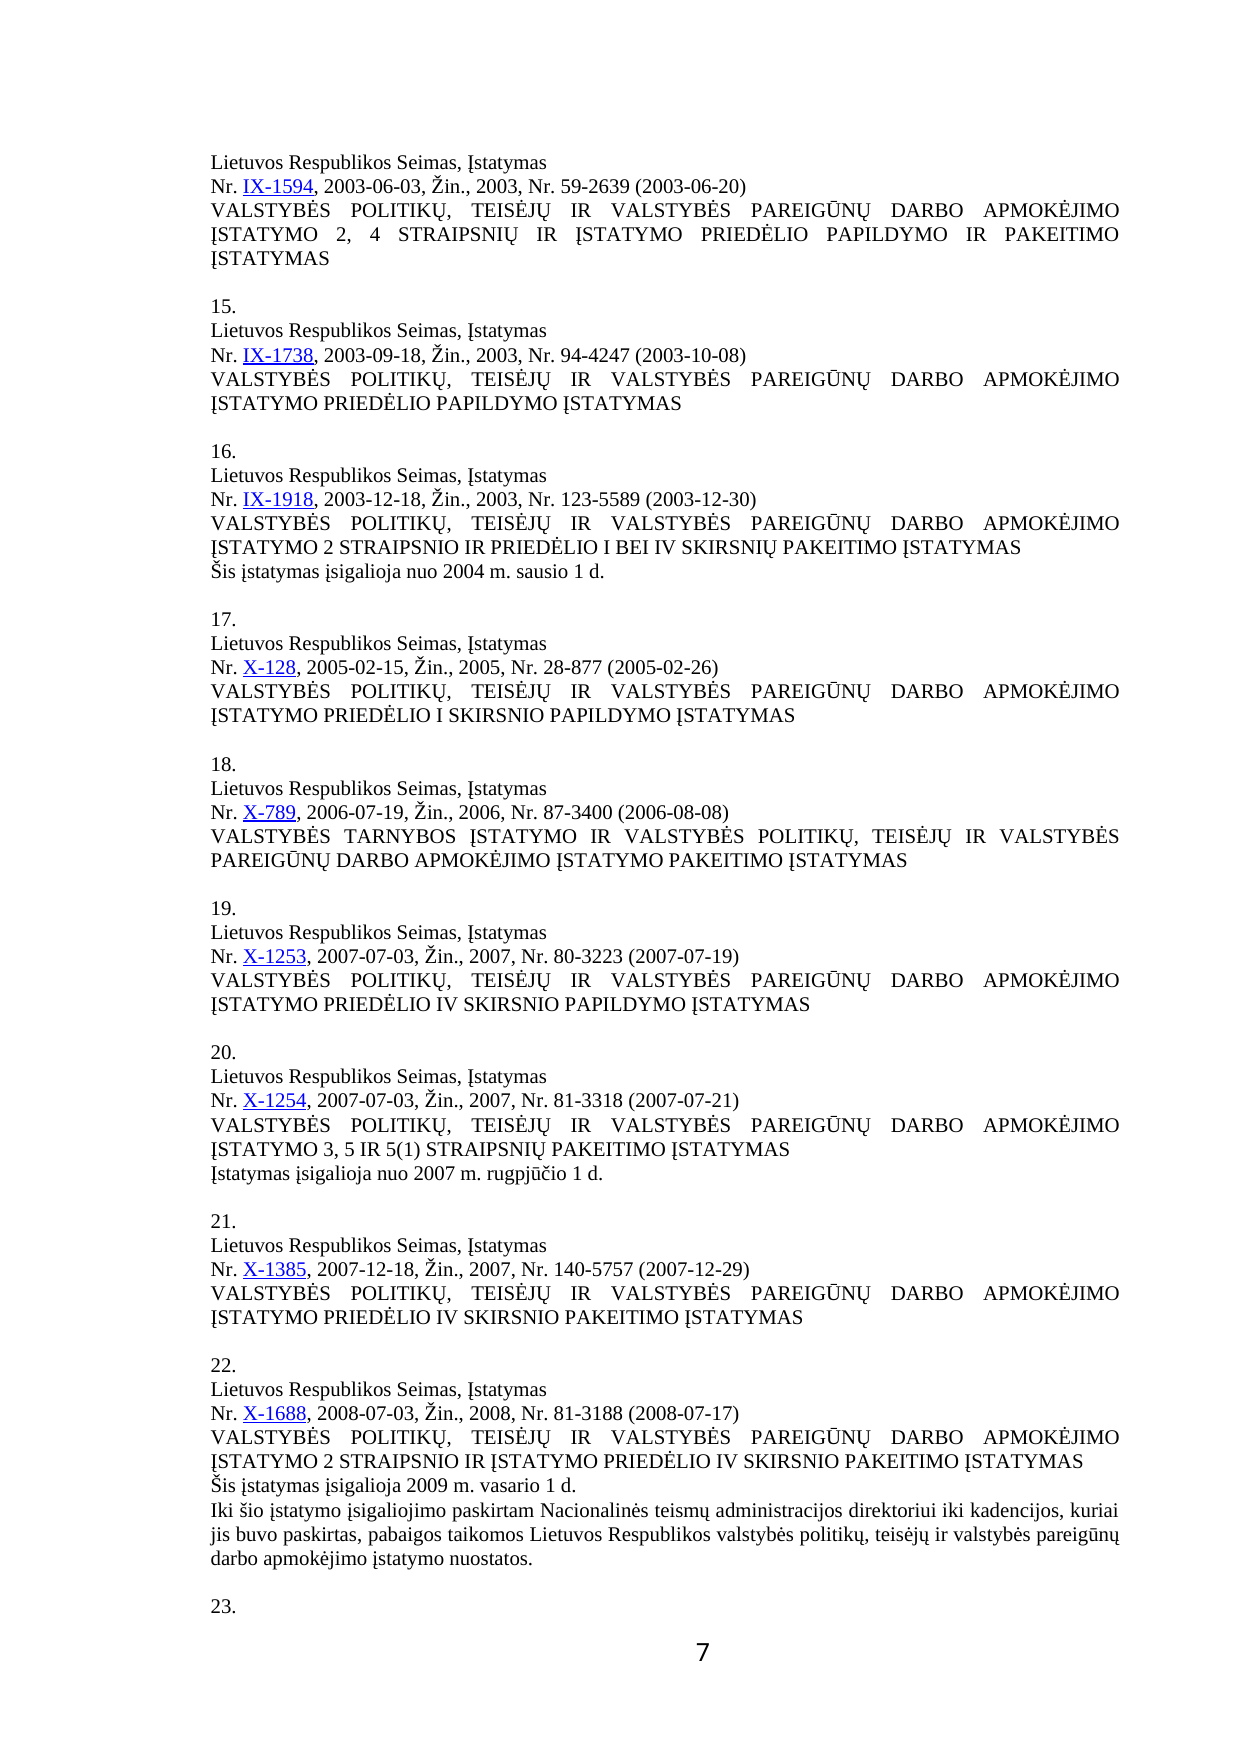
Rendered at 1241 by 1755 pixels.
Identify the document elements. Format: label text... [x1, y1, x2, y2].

text Lietuvos Respublikos Seimas, Įstatymas [210, 463, 1120, 487]
text VALSTYBĖS POLITIKŲ, TEISĖJŲ IR VALSTYBĖS PAREIGŪNŲ DARBO APMOKĖJIMO ĮSTATYMO 2, 4 STRAIPSNIŲ IR ĮSTATYMO PRIEDĖLIO PAPILDYMO IR PAKEITIMO ĮSTATYMAS [210, 198, 1120, 270]
text 23. [210, 1594, 1120, 1618]
text VALSTYBĖS POLITIKŲ, TEISĖJŲ IR VALSTYBĖS PAREIGŪNŲ DARBO APMOKĖJIMO ĮSTATYMO PRIEDĖLIO I SKIRSNIO PAPILDYMO ĮSTATYMAS [210, 679, 1120, 727]
text Šis įstatymas įsigalioja 2009 m. vasario 1 d. [210, 1473, 1120, 1497]
text Nr. IX-1738, 2003-09-18, Žin., 2003, Nr. 94-4247 (2003-10-08) [210, 342, 1120, 367]
text Nr. X-789, 2006-07-19, Žin., 2006, Nr. 87-3400 (2006-08-08) [210, 800, 1120, 824]
text Nr. X-1253, 2007-07-03, Žin., 2007, Nr. 80-3223 (2007-07-19) [210, 944, 1120, 968]
text Lietuvos Respublikos Seimas, Įstatymas [210, 1064, 1120, 1088]
text 16. [210, 439, 1120, 463]
text Nr. IX-1918, 2003-12-18, Žin., 2003, Nr. 123-5589 (2003-12-30) [210, 487, 1120, 511]
text Lietuvos Respublikos Seimas, Įstatymas [210, 1377, 1120, 1401]
text Nr. X-1385, 2007-12-18, Žin., 2007, Nr. 140-5757 (2007-12-29) [210, 1257, 1120, 1281]
text VALSTYBĖS POLITIKŲ, TEISĖJŲ IR VALSTYBĖS PAREIGŪNŲ DARBO APMOKĖJIMO ĮSTATYMO 2 STRAIPSNIO IR ĮSTATYMO PRIEDĖLIO IV SKIRSNIO PAKEITIMO ĮSTATYMAS [210, 1425, 1120, 1473]
text Įstatymas įsigalioja nuo 2007 m. rugpjūčio 1 d. [210, 1161, 1120, 1185]
text 17. [210, 607, 1120, 631]
text Lietuvos Respublikos Seimas, Įstatymas [210, 150, 1120, 174]
text 15. [210, 294, 1120, 318]
text 21. [210, 1209, 1120, 1233]
text Nr. X-1688, 2008-07-03, Žin., 2008, Nr. 81-3188 (2008-07-17) [210, 1401, 1120, 1425]
text Šis įstatymas įsigalioja nuo 2004 m. sausio 1 d. [210, 559, 1120, 583]
text Lietuvos Respublikos Seimas, Įstatymas [210, 631, 1120, 655]
text 19. [210, 896, 1120, 920]
text Lietuvos Respublikos Seimas, Įstatymas [210, 318, 1120, 342]
text 22. [210, 1353, 1120, 1377]
text VALSTYBĖS POLITIKŲ, TEISĖJŲ IR VALSTYBĖS PAREIGŪNŲ DARBO APMOKĖJIMO ĮSTATYMO PRIEDĖLIO PAPILDYMO ĮSTATYMAS [210, 367, 1120, 415]
text 18. [210, 752, 1120, 776]
text VALSTYBĖS POLITIKŲ, TEISĖJŲ IR VALSTYBĖS PAREIGŪNŲ DARBO APMOKĖJIMO ĮSTATYMO 2 STRAIPSNIO IR PRIEDĖLIO I BEI IV SKIRSNIŲ PAKEITIMO ĮSTATYMAS [210, 511, 1120, 559]
text Nr. IX-1594, 2003-06-03, Žin., 2003, Nr. 59-2639 (2003-06-20) [210, 174, 1120, 198]
text VALSTYBĖS POLITIKŲ, TEISĖJŲ IR VALSTYBĖS PAREIGŪNŲ DARBO APMOKĖJIMO ĮSTATYMO PRIEDĖLIO IV SKIRSNIO PAKEITIMO ĮSTATYMAS [210, 1281, 1120, 1329]
text Iki šio įstatymo įsigaliojimo paskirtam Nacionalinės teismų administracijos direktoriui iki kadencijos, kuriai jis buvo paskirtas, pabaigos taikomos Lietuvos Respublikos valstybės politikų, teisėjų ir valstybės pareigūnų darbo apmokėjimo įstatymo nuostatos. [210, 1497, 1120, 1570]
text 20. [210, 1040, 1120, 1064]
text Nr. X-1254, 2007-07-03, Žin., 2007, Nr. 81-3318 (2007-07-21) [210, 1088, 1120, 1112]
text Nr. X-128, 2005-02-15, Žin., 2005, Nr. 28-877 (2005-02-26) [210, 655, 1120, 679]
text Lietuvos Respublikos Seimas, Įstatymas [210, 1233, 1120, 1257]
text VALSTYBĖS TARNYBOS ĮSTATYMO IR VALSTYBĖS POLITIKŲ, TEISĖJŲ IR VALSTYBĖS PAREIGŪNŲ DARBO APMOKĖJIMO ĮSTATYMO PAKEITIMO ĮSTATYMAS [210, 824, 1120, 872]
text Lietuvos Respublikos Seimas, Įstatymas [210, 920, 1120, 944]
text VALSTYBĖS POLITIKŲ, TEISĖJŲ IR VALSTYBĖS PAREIGŪNŲ DARBO APMOKĖJIMO ĮSTATYMO PRIEDĖLIO IV SKIRSNIO PAPILDYMO ĮSTATYMAS [210, 968, 1120, 1016]
text VALSTYBĖS POLITIKŲ, TEISĖJŲ IR VALSTYBĖS PAREIGŪNŲ DARBO APMOKĖJIMO ĮSTATYMO 3, 5 IR 5(1) STRAIPSNIŲ PAKEITIMO ĮSTATYMAS [210, 1112, 1120, 1161]
text Lietuvos Respublikos Seimas, Įstatymas [210, 776, 1120, 800]
